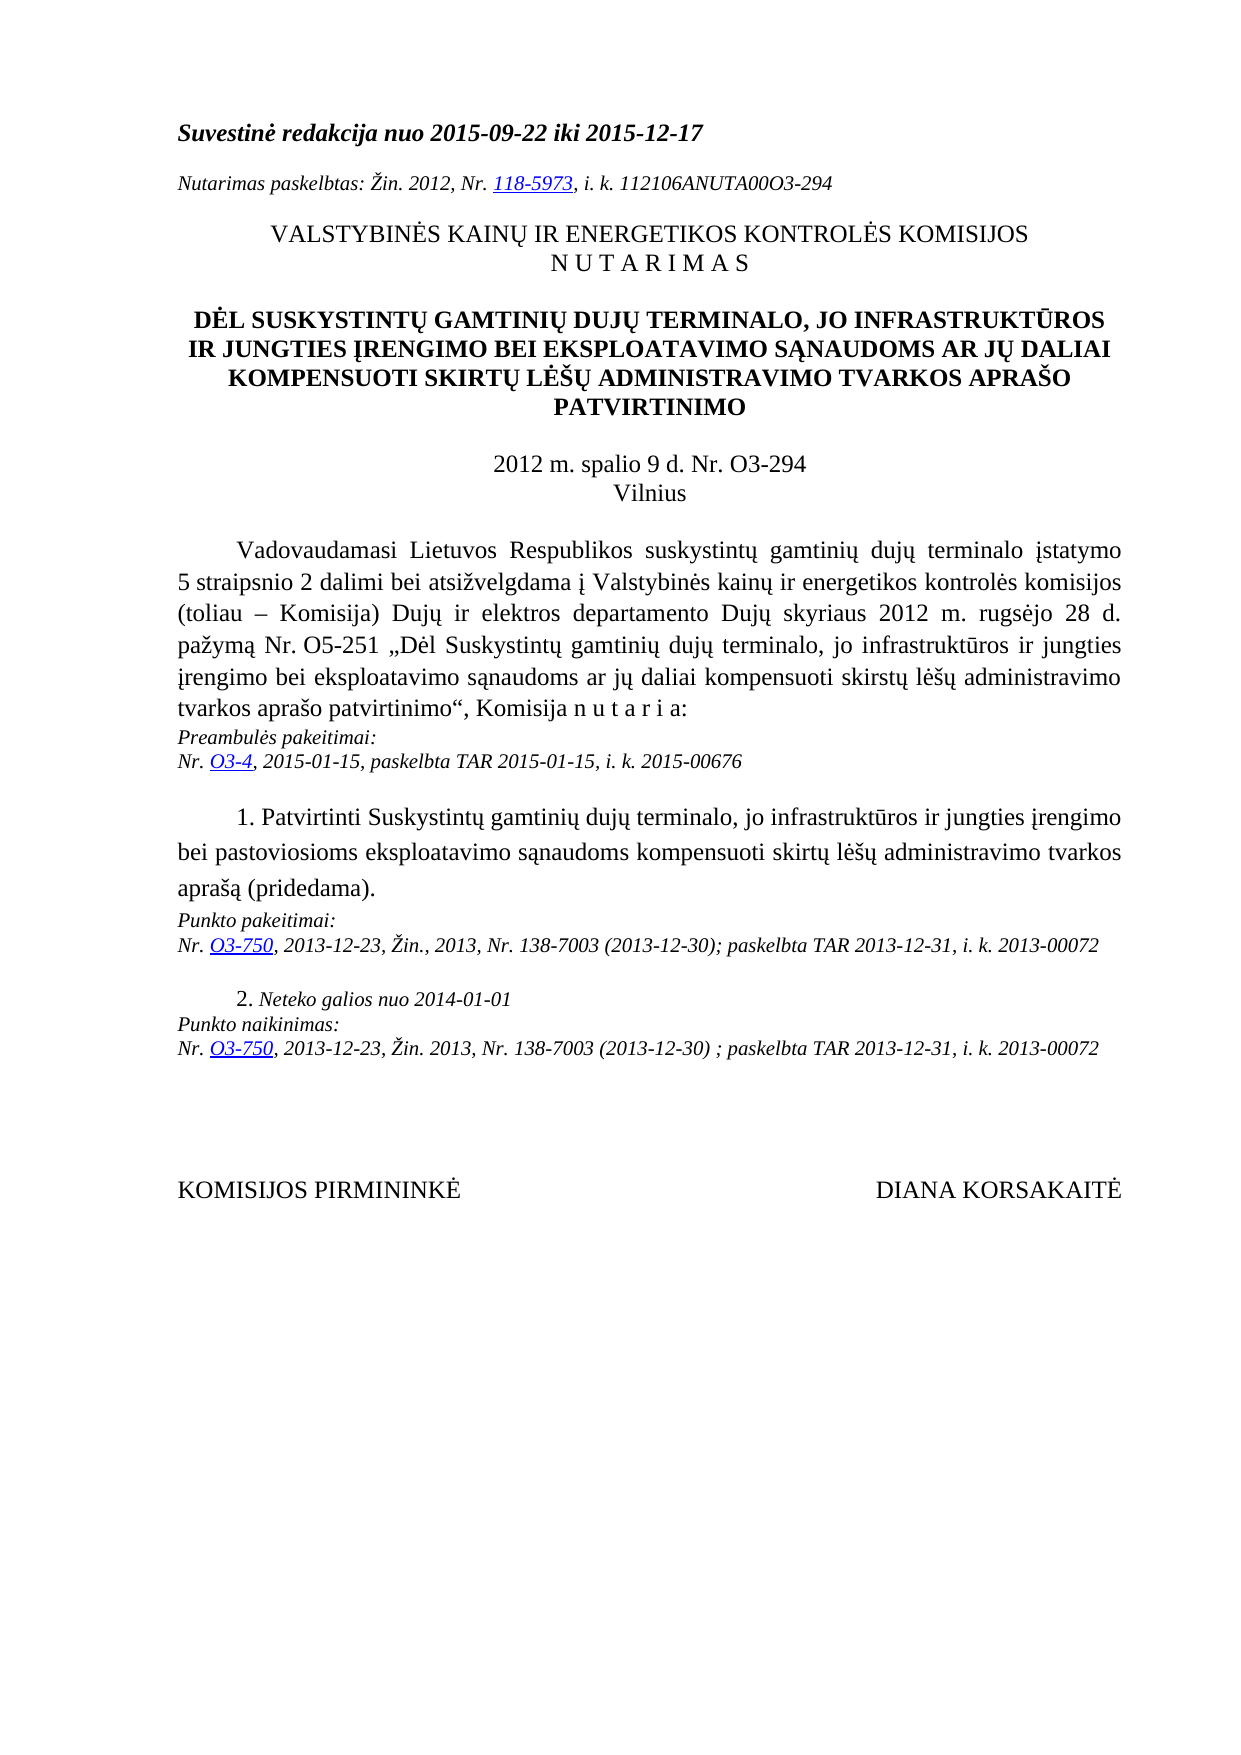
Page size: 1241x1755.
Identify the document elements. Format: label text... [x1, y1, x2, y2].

text Punkto pakeitimai: [177, 908, 1122, 932]
text 2012 m. spalio 9 d. Nr. O3-294 [177, 449, 1122, 478]
text Nutarimas paskelbtas: Žin. 2012, Nr. 118-5973, i. k. 112106ANUTA00O3-294 [177, 171, 1122, 195]
text Suvestinė redakcija nuo 2015-09-22 iki 2015-12-17 [177, 118, 1122, 147]
text Nr. O3-4, 2015-01-15, paskelbta TAR 2015-01-15, i. k. 2015-00676 [177, 749, 1122, 773]
text N U T A R I M A S [177, 248, 1122, 277]
text 1. Patvirtinti Suskystintų gamtinių dujų terminalo, jo infrastruktūros ir jungties įrengimo bei pastoviosioms eksploatavimo sąnaudoms kompensuoti skirtų lėšų administravimo tvarkos aprašą (pridedama). [177, 802, 1122, 902]
text Punkto naikinimas: [177, 1012, 1122, 1036]
text DĖL SUSKYSTINTŲ GAMTINIŲ DUJŲ TERMINALO, JO INFRASTRUKTŪROS IR JUNGTIES ĮRENGIMO BEI EKSPLOATAVIMO SĄNAUDOMS AR JŲ DALIAI KOMPENSUOTI SKIRTŲ LĖŠŲ ADMINISTRAVIMO TVARKOS APRAŠO PATVIRTINIMO [177, 305, 1122, 420]
text VALSTYBINĖS KAINŲ IR ENERGETIKOS KONTROLĖS KOMISIJOS [177, 219, 1122, 248]
text Komisijos pirmininkė Diana Korsakaitė [177, 1175, 1122, 1203]
text 2. Neteko galios nuo 2014-01-01 [177, 985, 1122, 1012]
text Vadovaudamasi Lietuvos Respublikos suskystintų gamtinių dujų terminalo įstatymo 5 straipsnio 2 dalimi bei atsižvelgdama į Valstybinės kainų ir energetikos kontrolės komisijos (toliau – Komisija) Dujų ir elektros departamento Dujų skyriaus 2012 m. rugsėjo 28 d. pažymą Nr. O5-251 „Dėl Suskystintų gamtinių dujų terminalo, jo infrastruktūros ir jungties įrengimo bei eksploatavimo sąnaudoms ar jų daliai kompensuoti skirstų lėšų administravimo tvarkos aprašo patvirtinimo“, Komisija nutaria: [177, 535, 1122, 722]
text Nr. O3-750, 2013-12-23, Žin. 2013, Nr. 138-7003 (2013-12-30) ; paskelbta TAR 2013-12-31, i. k. 2013-00072 [177, 1036, 1122, 1060]
text Preambulės pakeitimai: [177, 725, 1122, 749]
text Vilnius [177, 478, 1122, 507]
text Nr. O3-750, 2013-12-23, Žin., 2013, Nr. 138-7003 (2013-12-30); paskelbta TAR 2013-12-31, i. k. 2013-00072 [177, 932, 1122, 957]
